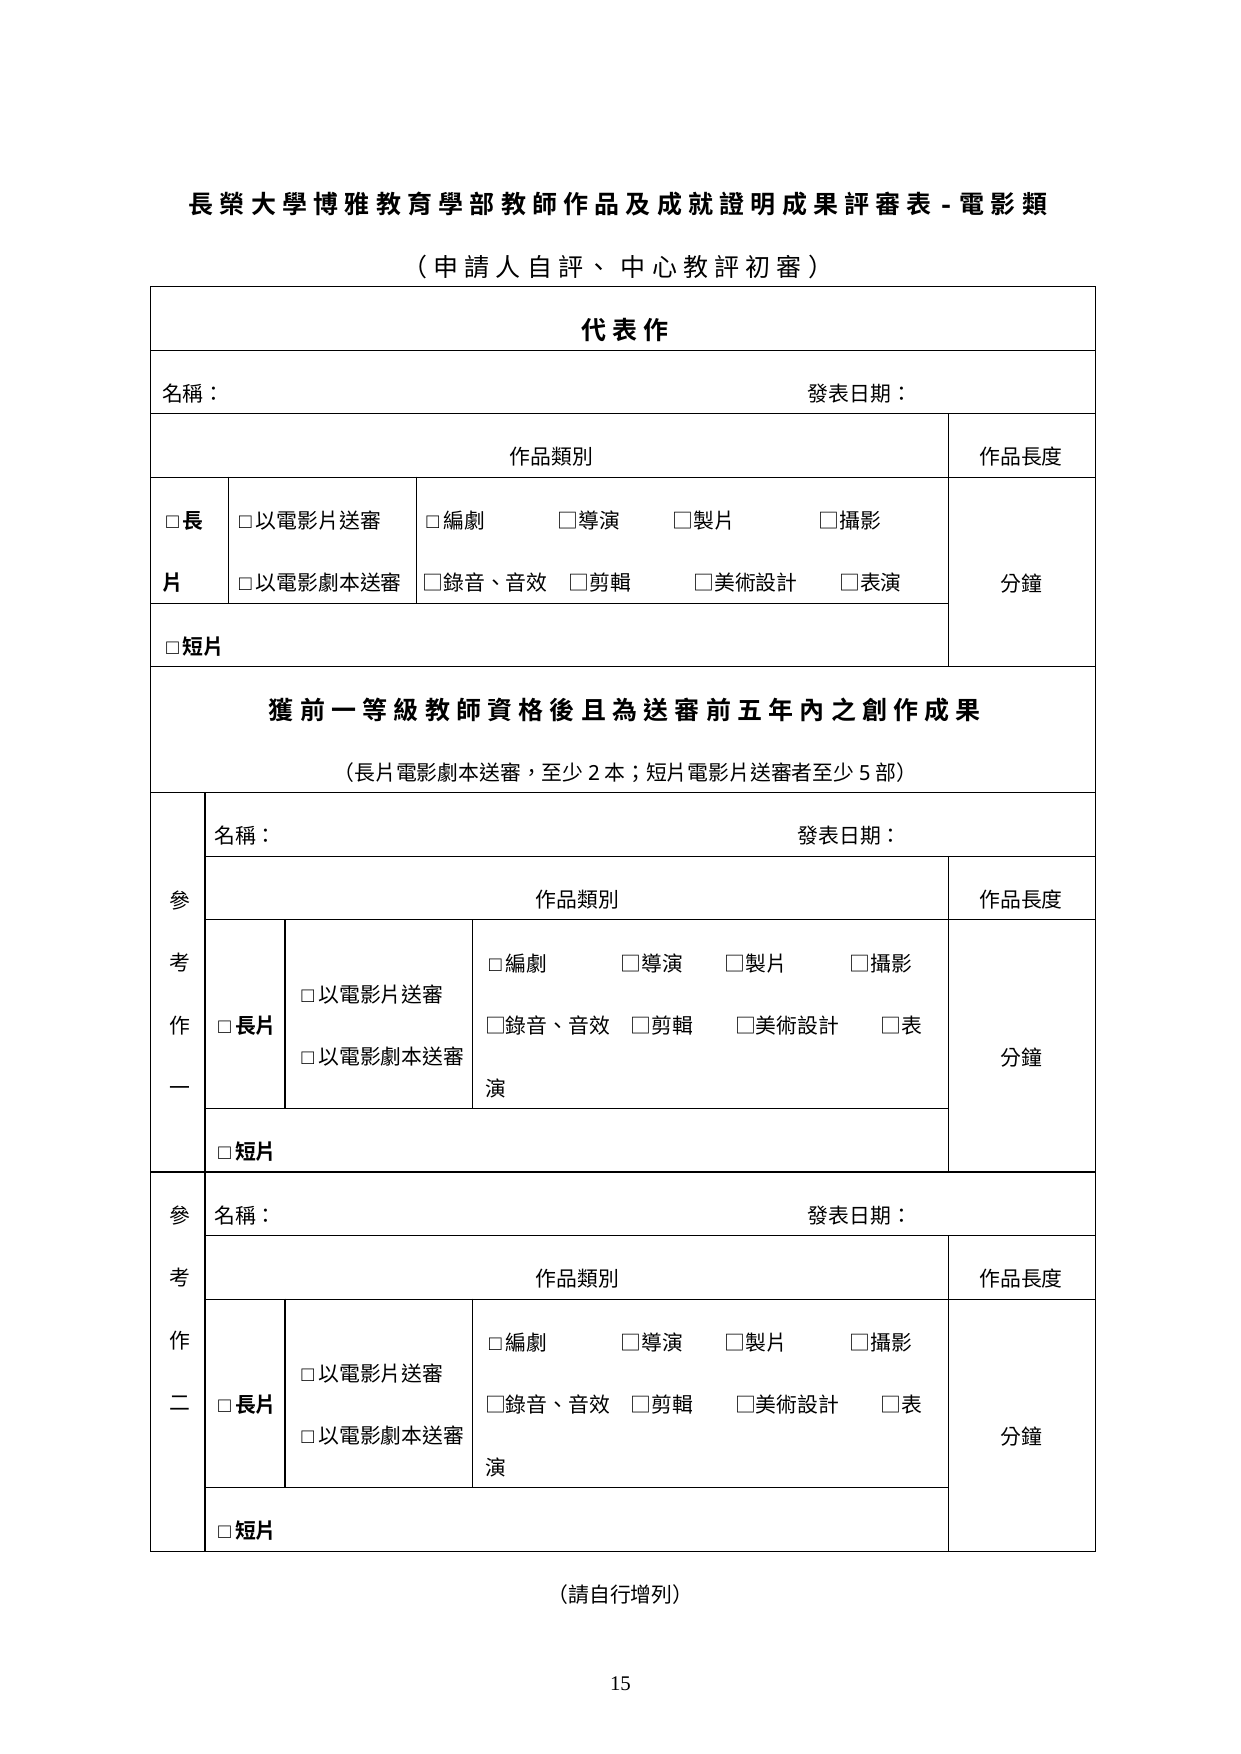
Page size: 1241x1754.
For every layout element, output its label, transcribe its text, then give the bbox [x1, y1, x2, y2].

table_cell □以電影片送審 □以電影劇本送審 [286, 1300, 472, 1487]
table_cell 參 考 作 一 [151, 793, 204, 1171]
table_cell □編劇 □導演 □製片 □攝影 □錄音、音效 □剪輯 □美術設計 □表演 [473, 1300, 948, 1487]
table_cell 分鐘 [949, 1300, 1095, 1551]
table_cell 名稱： 發表日期： [151, 351, 1095, 413]
table_cell 作品長度 [949, 414, 1095, 477]
table_cell 參 考 作 二 [151, 1173, 204, 1551]
table_cell 作品類別 [151, 414, 948, 477]
table_cell □以電影片送審 □以電影劇本送審 [229, 478, 416, 603]
table_cell □短片 [206, 1109, 948, 1171]
table_cell □長片 [206, 1300, 284, 1487]
text 長榮大學博雅教育學部教師作品及成就證明成果評審表-電影類 [151, 161, 1084, 223]
table_header 代表作 [151, 287, 1095, 349]
table_cell 分鐘 [949, 920, 1095, 1171]
table_cell 名稱： 發表日期： [206, 1173, 1095, 1235]
table_cell □長片 [151, 478, 228, 603]
table_cell 作品類別 [206, 857, 948, 919]
table_cell 作品長度 [949, 857, 1095, 919]
text （申請人自評、中心教評初審） [151, 223, 1084, 286]
table_cell □編劇 □導演 □製片 □攝影 □錄音、音效 □剪輯 □美術設計 □表演 [417, 478, 948, 603]
table_cell □編劇 □導演 □製片 □攝影 □錄音、音效 □剪輯 □美術設計 □表演 [473, 920, 948, 1108]
table_cell □短片 [206, 1488, 948, 1551]
table_cell 獲前一等級教師資格後且為送審前五年內之創作成果 （長片電影劇本送審，至少2本；短片電影片送審者至少5部） [151, 667, 1095, 792]
table_cell □以電影片送審 □以電影劇本送審 [286, 920, 472, 1108]
table_cell □長片 [206, 920, 284, 1108]
table_cell 分鐘 [949, 478, 1095, 666]
table_cell 作品長度 [949, 1236, 1095, 1298]
table_cell 名稱： 發表日期： [206, 793, 1095, 856]
table_cell 作品類別 [206, 1236, 948, 1298]
text （請自行增列） [151, 1552, 1089, 1614]
table_cell □短片 [151, 604, 948, 666]
